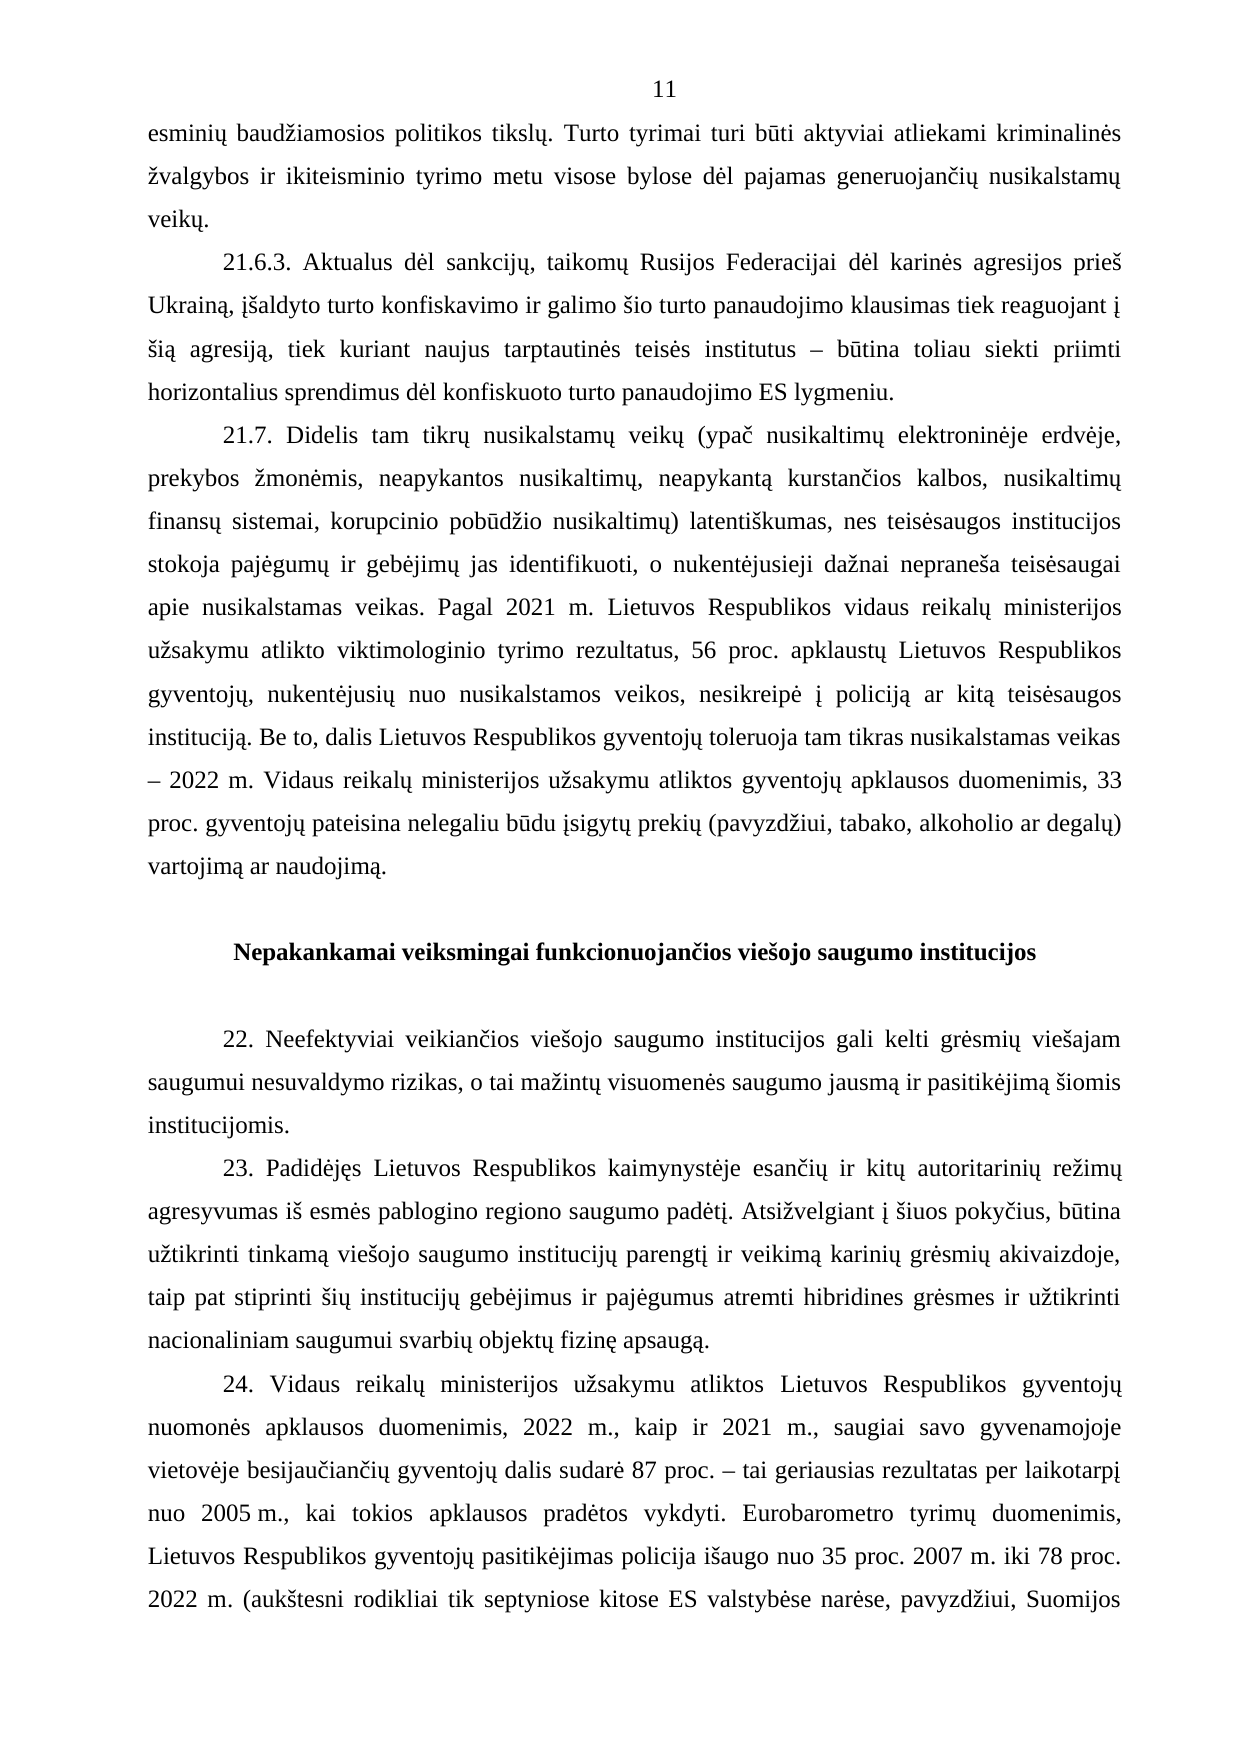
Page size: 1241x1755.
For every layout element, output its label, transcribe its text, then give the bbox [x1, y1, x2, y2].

text esminių baudžiamosios politikos tikslų. Turto tyrimai turi būti aktyviai atliekami kriminalinės žvalgybos ir ikiteisminio tyrimo metu visose bylose dėl pajamas generuojančių nusikalstamų veikų. [148, 118, 1122, 233]
text 24. Vidaus reikalų ministerijos užsakymu atliktos Lietuvos Respublikos gyventojų nuomonės apklausos duomenimis, 2022 m., kaip ir 2021 m., saugiai savo gyvenamojoje vietovėje besijaučiančių gyventojų dalis sudarė 87 proc. – tai geriausias rezultatas per laikotarpį nuo 2005 m., kai tokios apklausos pradėtos vykdyti. Eurobarometro tyrimų duomenimis, Lietuvos Respublikos gyventojų pasitikėjimas policija išaugo nuo 35 proc. 2007 m. iki 78 proc. 2022 m. (aukštesni rodikliai tik septyniose kitose ES valstybėse narėse, pavyzdžiui, Suomijos [148, 1369, 1122, 1613]
text 21.7. Didelis tam tikrų nusikalstamų veikų (ypač nusikaltimų elektroninėje erdvėje, prekybos žmonėmis, neapykantos nusikaltimų, neapykantą kurstančios kalbos, nusikaltimų finansų sistemai, korupcinio pobūdžio nusikaltimų) latentiškumas, nes teisėsaugos institucijos stokoja pajėgumų ir gebėjimų jas identifikuoti, o nukentėjusieji dažnai nepraneša teisėsaugai apie nusikalstamas veikas. Pagal 2021 m. Lietuvos Respublikos vidaus reikalų ministerijos užsakymu atlikto viktimologinio tyrimo rezultatus, 56 proc. apklaustų Lietuvos Respublikos gyventojų, nukentėjusių nuo nusikalstamos veikos, nesikreipė į policiją ar kitą teisėsaugos instituciją. Be to, dalis Lietuvos Respublikos gyventojų toleruoja tam tikras nusikalstamas veikas – 2022 m. Vidaus reikalų ministerijos užsakymu atliktos gyventojų apklausos duomenimis, 33 proc. gyventojų pateisina nelegaliu būdu įsigytų prekių (pavyzdžiui, tabako, alkoholio ar degalų) vartojimą ar naudojimą. [148, 420, 1122, 880]
subtitle Nepakankamai veiksmingai funkcionuojančios viešojo saugumo institucijos [148, 937, 1122, 966]
text 21.6.3. Aktualus dėl sankcijų, taikomų Rusijos Federacijai dėl karinės agresijos prieš Ukrainą, įšaldyto turto konfiskavimo ir galimo šio turto panaudojimo klausimas tiek reaguojant į šią agresiją, tiek kuriant naujus tarptautinės teisės institutus – būtina toliau siekti priimti horizontalius sprendimus dėl konfiskuoto turto panaudojimo ES lygmeniu. [148, 247, 1122, 406]
text 23. Padidėjęs Lietuvos Respublikos kaimynystėje esančių ir kitų autoritarinių režimų agresyvumas iš esmės pablogino regiono saugumo padėtį. Atsižvelgiant į šiuos pokyčius, būtina užtikrinti tinkamą viešojo saugumo institucijų parengtį ir veikimą karinių grėsmių akivaizdoje, taip pat stiprinti šių institucijų gebėjimus ir pajėgumus atremti hibridines grėsmes ir užtikrinti nacionaliniam saugumui svarbių objektų fizinę apsaugą. [148, 1153, 1122, 1354]
text 22. Neefektyviai veikiančios viešojo saugumo institucijos gali kelti grėsmių viešajam saugumui nesuvaldymo rizikas, o tai mažintų visuomenės saugumo jausmą ir pasitikėjimą šiomis institucijomis. [148, 1024, 1122, 1139]
